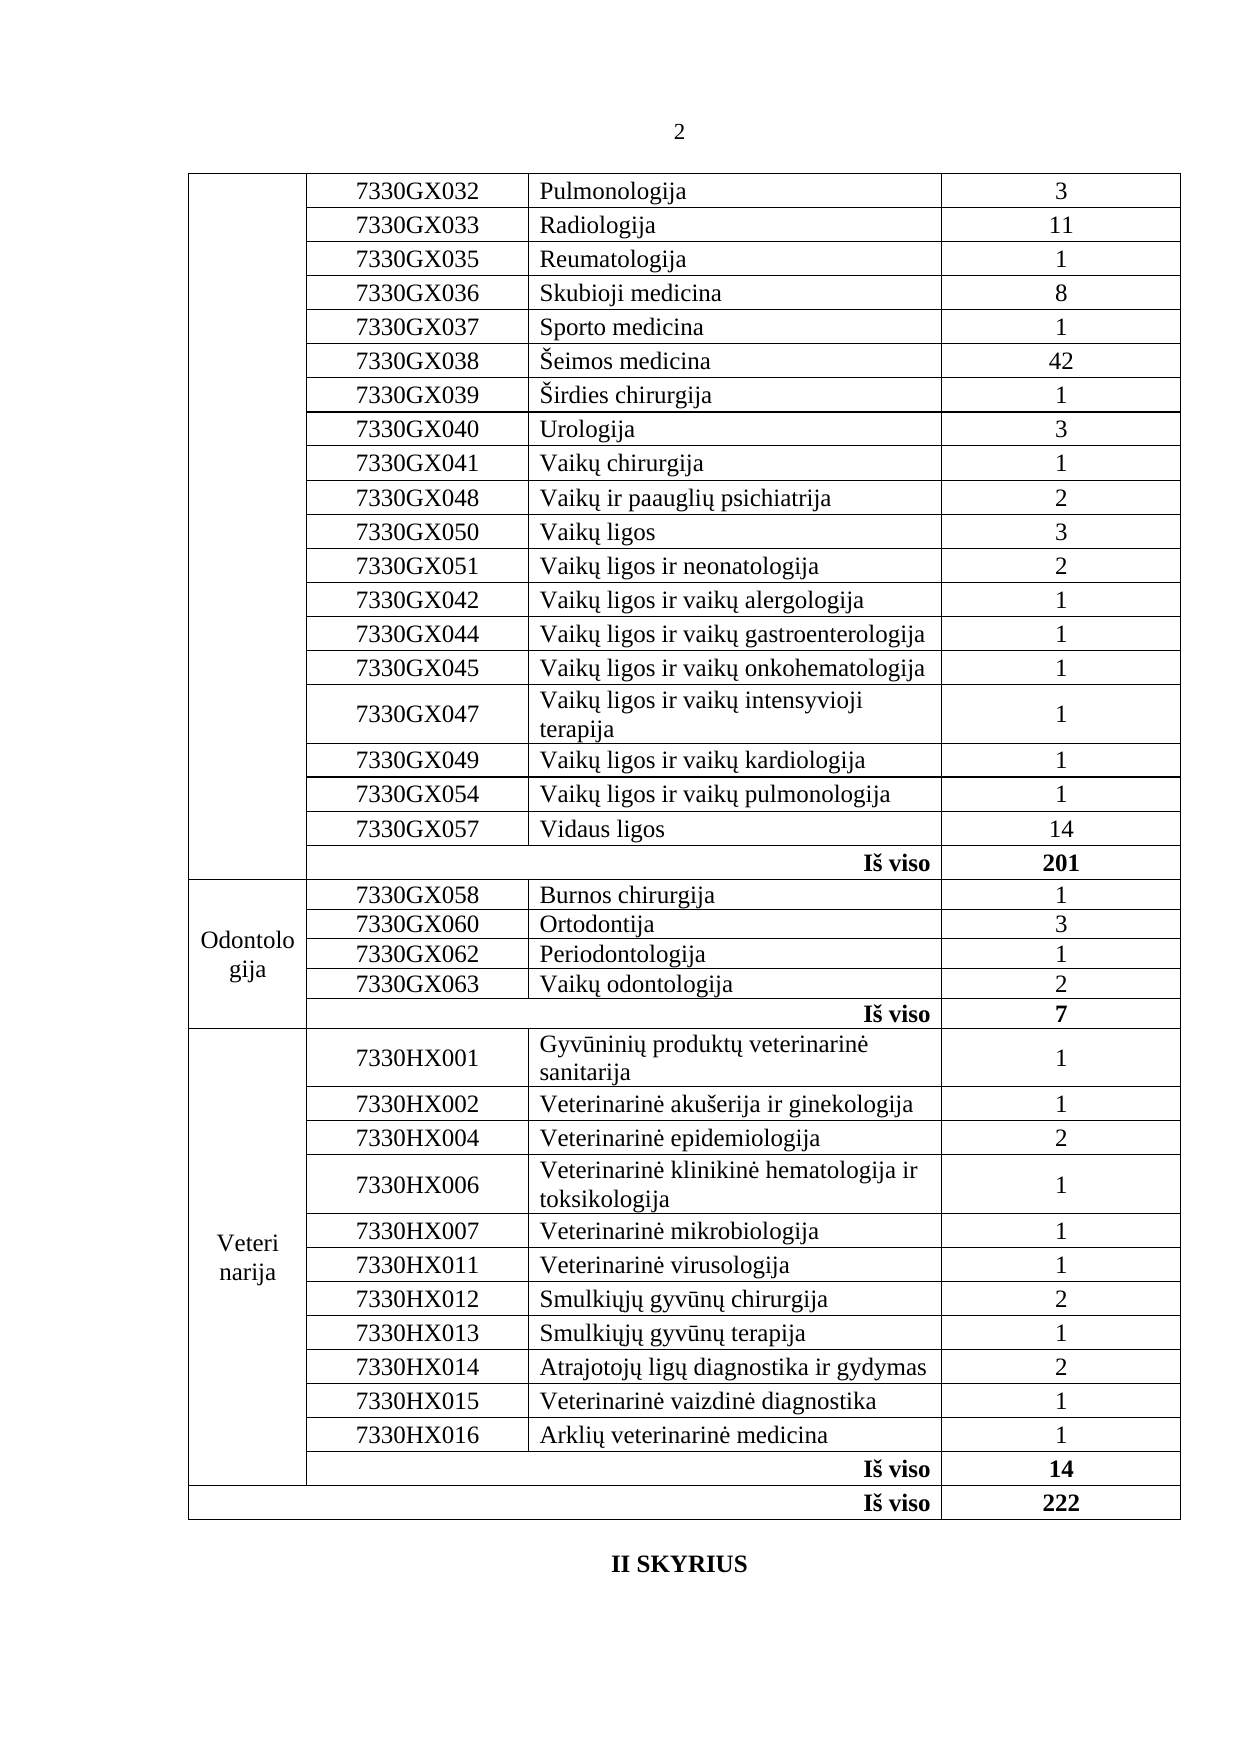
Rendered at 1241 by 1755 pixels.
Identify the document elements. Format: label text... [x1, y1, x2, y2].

table_cell 7330GX048 [307, 481, 528, 513]
table_cell 7330GX044 [307, 617, 528, 650]
table_cell 42 [942, 344, 1180, 377]
table_cell 1 [942, 880, 1180, 908]
table_cell 1 [942, 1087, 1180, 1120]
table_cell 1 [942, 617, 1180, 650]
table_cell 7330GX038 [307, 344, 528, 377]
table_cell Vaikų odontologija [529, 969, 941, 998]
table_cell 7330GX036 [307, 276, 528, 309]
table_cell 1 [942, 242, 1180, 275]
table_cell 7330GX041 [307, 446, 528, 479]
table_cell 7330HX006 [307, 1155, 528, 1213]
table_cell 3 [942, 515, 1180, 548]
table_cell 1 [942, 378, 1180, 411]
table_cell Vaikų ligos ir vaikų gastroenterologija [529, 617, 941, 650]
table_cell 1 [942, 685, 1180, 742]
table_cell 2 [942, 1282, 1180, 1315]
table_cell Vidaus ligos [529, 812, 941, 844]
table_cell 7330HX016 [307, 1418, 528, 1451]
table_cell 7330GX039 [307, 378, 528, 411]
table_cell 7330HX013 [307, 1316, 528, 1349]
table_cell 7330GX047 [307, 685, 528, 742]
table_cell Vaikų ligos ir vaikų alergologija [529, 583, 941, 616]
table_cell 7330GX057 [307, 812, 528, 844]
table_cell 2 [942, 549, 1180, 582]
table_cell 1 [942, 310, 1180, 343]
table_cell Odontologija [189, 880, 306, 1028]
table_cell Iš viso [307, 1452, 941, 1485]
table_cell 201 [942, 846, 1180, 879]
table_cell Smulkiųjų gyvūnų terapija [529, 1316, 941, 1349]
table_cell 1 [942, 778, 1180, 811]
table_cell 7 [942, 999, 1180, 1028]
table_cell 7330GX042 [307, 583, 528, 616]
table_cell 3 [942, 174, 1180, 207]
table_cell Veterinarinė vaizdinė diagnostika [529, 1384, 941, 1417]
table_cell 1 [942, 939, 1180, 968]
table_cell Gyvūninių produktų veterinarinė sanitarija [529, 1029, 941, 1086]
table_cell 7330GX040 [307, 413, 528, 445]
table_cell 1 [942, 651, 1180, 684]
table_cell 2 [942, 1350, 1180, 1383]
table_cell Vaikų ligos ir vaikų onkohematologija [529, 651, 941, 684]
table_cell Vaikų ligos ir vaikų pulmonologija [529, 778, 941, 811]
table_cell 7330HX015 [307, 1384, 528, 1417]
table_cell Veterinarinė klinikinė hematologija ir toksikologija [529, 1155, 941, 1213]
table_cell Iš viso [307, 846, 941, 879]
table_cell Atrajotojų ligų diagnostika ir gydymas [529, 1350, 941, 1383]
table_cell 7330GX063 [307, 969, 528, 998]
table_cell 1 [942, 744, 1180, 776]
table_cell Urologija [529, 413, 941, 445]
table_cell 2 [942, 969, 1180, 998]
table_cell 7330HX004 [307, 1121, 528, 1154]
table_cell 7330GX037 [307, 310, 528, 343]
table_cell 7330GX032 [307, 174, 528, 207]
table_cell 7330HX014 [307, 1350, 528, 1383]
table_cell 1 [942, 583, 1180, 616]
table_cell Ortodontija [529, 910, 941, 938]
table_cell 14 [942, 812, 1180, 844]
table_cell 7330GX058 [307, 880, 528, 908]
table_cell 3 [942, 910, 1180, 938]
table_cell 222 [942, 1486, 1180, 1519]
table_cell Radiologija [529, 208, 941, 241]
table_cell [189, 174, 306, 879]
table_cell Reumatologija [529, 242, 941, 275]
table_cell 7330GX050 [307, 515, 528, 548]
table_cell Vaikų ligos ir neonatologija [529, 549, 941, 582]
table_cell Burnos chirurgija [529, 880, 941, 908]
table_cell Veterinarinė epidemiologija [529, 1121, 941, 1154]
table_cell 1 [942, 1029, 1180, 1086]
table_cell Vaikų chirurgija [529, 446, 941, 479]
text II skyrius [177, 1549, 1181, 1578]
table_cell 7330GX062 [307, 939, 528, 968]
table_cell 7330GX060 [307, 910, 528, 938]
table_cell Veterinarinė virusologija [529, 1248, 941, 1281]
table_cell Veterinarinė akušerija ir ginekologija [529, 1087, 941, 1120]
table_cell Veterinarija [189, 1029, 306, 1485]
table_cell 11 [942, 208, 1180, 241]
table_cell 7330HX011 [307, 1248, 528, 1281]
table_cell Pulmonologija [529, 174, 941, 207]
table_cell Arklių veterinarinė medicina [529, 1418, 941, 1451]
table_cell 7330GX033 [307, 208, 528, 241]
table_cell 1 [942, 1155, 1180, 1213]
table_cell Veterinarinė mikrobiologija [529, 1214, 941, 1247]
table_cell 1 [942, 1418, 1180, 1451]
table_cell 1 [942, 446, 1180, 479]
table_cell Smulkiųjų gyvūnų chirurgija [529, 1282, 941, 1315]
table_cell 1 [942, 1214, 1180, 1247]
table_cell Vaikų ligos ir vaikų intensyvioji terapija [529, 685, 941, 742]
table_cell 7330HX002 [307, 1087, 528, 1120]
table_cell 2 [942, 1121, 1180, 1154]
table_cell 3 [942, 413, 1180, 445]
table_cell 7330GX054 [307, 778, 528, 811]
table_cell Periodontologija [529, 939, 941, 968]
table_cell 7330HX001 [307, 1029, 528, 1086]
table_cell 7330GX051 [307, 549, 528, 582]
table_cell Širdies chirurgija [529, 378, 941, 411]
table_cell Skubioji medicina [529, 276, 941, 309]
table_cell Vaikų ligos ir vaikų kardiologija [529, 744, 941, 776]
table_cell 14 [942, 1452, 1180, 1485]
table_cell Iš viso [307, 999, 941, 1028]
table_cell 7330GX045 [307, 651, 528, 684]
table_cell 7330HX012 [307, 1282, 528, 1315]
table_cell 7330GX035 [307, 242, 528, 275]
table_cell 7330GX049 [307, 744, 528, 776]
table_cell Vaikų ligos [529, 515, 941, 548]
table_cell 2 [942, 481, 1180, 513]
table_cell 1 [942, 1248, 1180, 1281]
table_cell 1 [942, 1384, 1180, 1417]
table_cell Sporto medicina [529, 310, 941, 343]
table_cell 8 [942, 276, 1180, 309]
table_cell 7330HX007 [307, 1214, 528, 1247]
table_cell Vaikų ir paauglių psichiatrija [529, 481, 941, 513]
table_cell 1 [942, 1316, 1180, 1349]
table_cell Šeimos medicina [529, 344, 941, 377]
table_cell Iš viso [189, 1486, 941, 1519]
